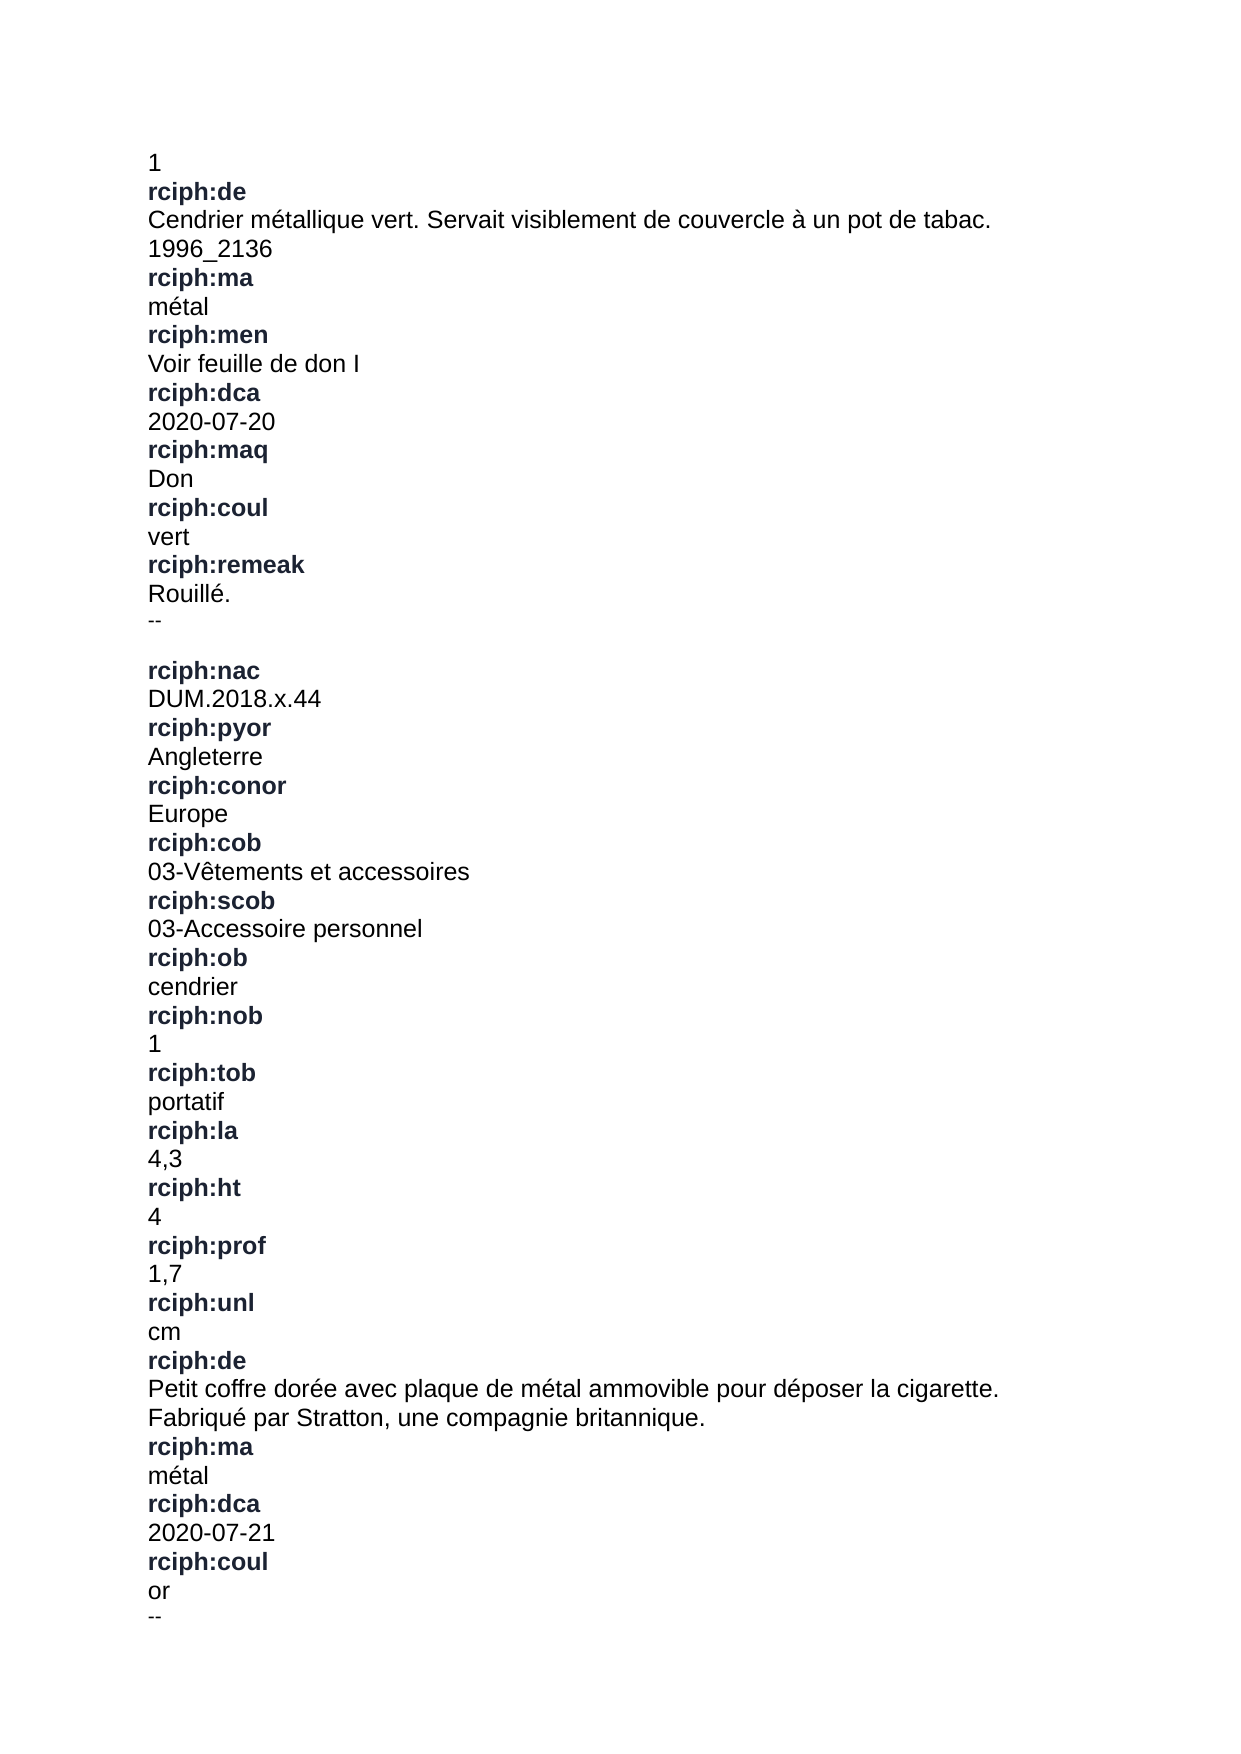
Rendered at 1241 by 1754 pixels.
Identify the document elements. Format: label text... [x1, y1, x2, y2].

text Don [148, 464, 1092, 493]
text rciph:ob [148, 943, 1092, 972]
text Angleterre [148, 742, 1092, 771]
text rciph:la [148, 1116, 1092, 1144]
text or [148, 1576, 1092, 1604]
text portatif [148, 1087, 1092, 1116]
text rciph:unl [148, 1288, 1092, 1317]
text Rouillé. [148, 579, 1092, 608]
text Voir feuille de don I [148, 349, 1092, 378]
text 4 [148, 1202, 1092, 1231]
text 03-Vêtements et accessoires [148, 857, 1092, 886]
text 03-Accessoire personnel [148, 914, 1092, 943]
text 2020-07-20 [148, 406, 1092, 435]
text rciph:prof [148, 1231, 1092, 1259]
text 2020-07-21 [148, 1518, 1092, 1547]
text rciph:conor [148, 771, 1092, 799]
text -- [148, 1604, 1092, 1628]
text cm [148, 1317, 1092, 1346]
text Cendrier métallique vert. Servait visiblement de couvercle à un pot de tabac. 1996_2136 [148, 205, 1092, 263]
text rciph:remeak [148, 550, 1092, 579]
text rciph:de [148, 1346, 1092, 1374]
text rciph:nob [148, 1001, 1092, 1029]
text Petit coffre dorée avec plaque de métal ammovible pour déposer la cigarette. Fabriqué par Stratton, une compagnie britannique. [148, 1374, 1092, 1432]
text rciph:ma [148, 1432, 1092, 1461]
text 1 [148, 148, 1092, 176]
text rciph:scob [148, 886, 1092, 914]
text rciph:ht [148, 1173, 1092, 1202]
text rciph:tob [148, 1058, 1092, 1087]
text -- [148, 608, 1092, 632]
text 4,3 [148, 1144, 1092, 1173]
text 1,7 [148, 1259, 1092, 1288]
text rciph:pyor [148, 713, 1092, 742]
text rciph:nac [148, 656, 1092, 684]
text rciph:ma [148, 263, 1092, 291]
text rciph:de [148, 176, 1092, 205]
text cendrier [148, 972, 1092, 1001]
text rciph:coul [148, 493, 1092, 521]
text vert [148, 521, 1092, 550]
text 1 [148, 1029, 1092, 1058]
text métal [148, 1461, 1092, 1489]
text DUM.2018.x.44 [148, 684, 1092, 713]
text rciph:cob [148, 828, 1092, 857]
text rciph:men [148, 320, 1092, 349]
text métal [148, 291, 1092, 320]
text rciph:coul [148, 1547, 1092, 1576]
text rciph:maq [148, 435, 1092, 464]
text Europe [148, 799, 1092, 828]
text rciph:dca [148, 1489, 1092, 1518]
text rciph:dca [148, 378, 1092, 406]
